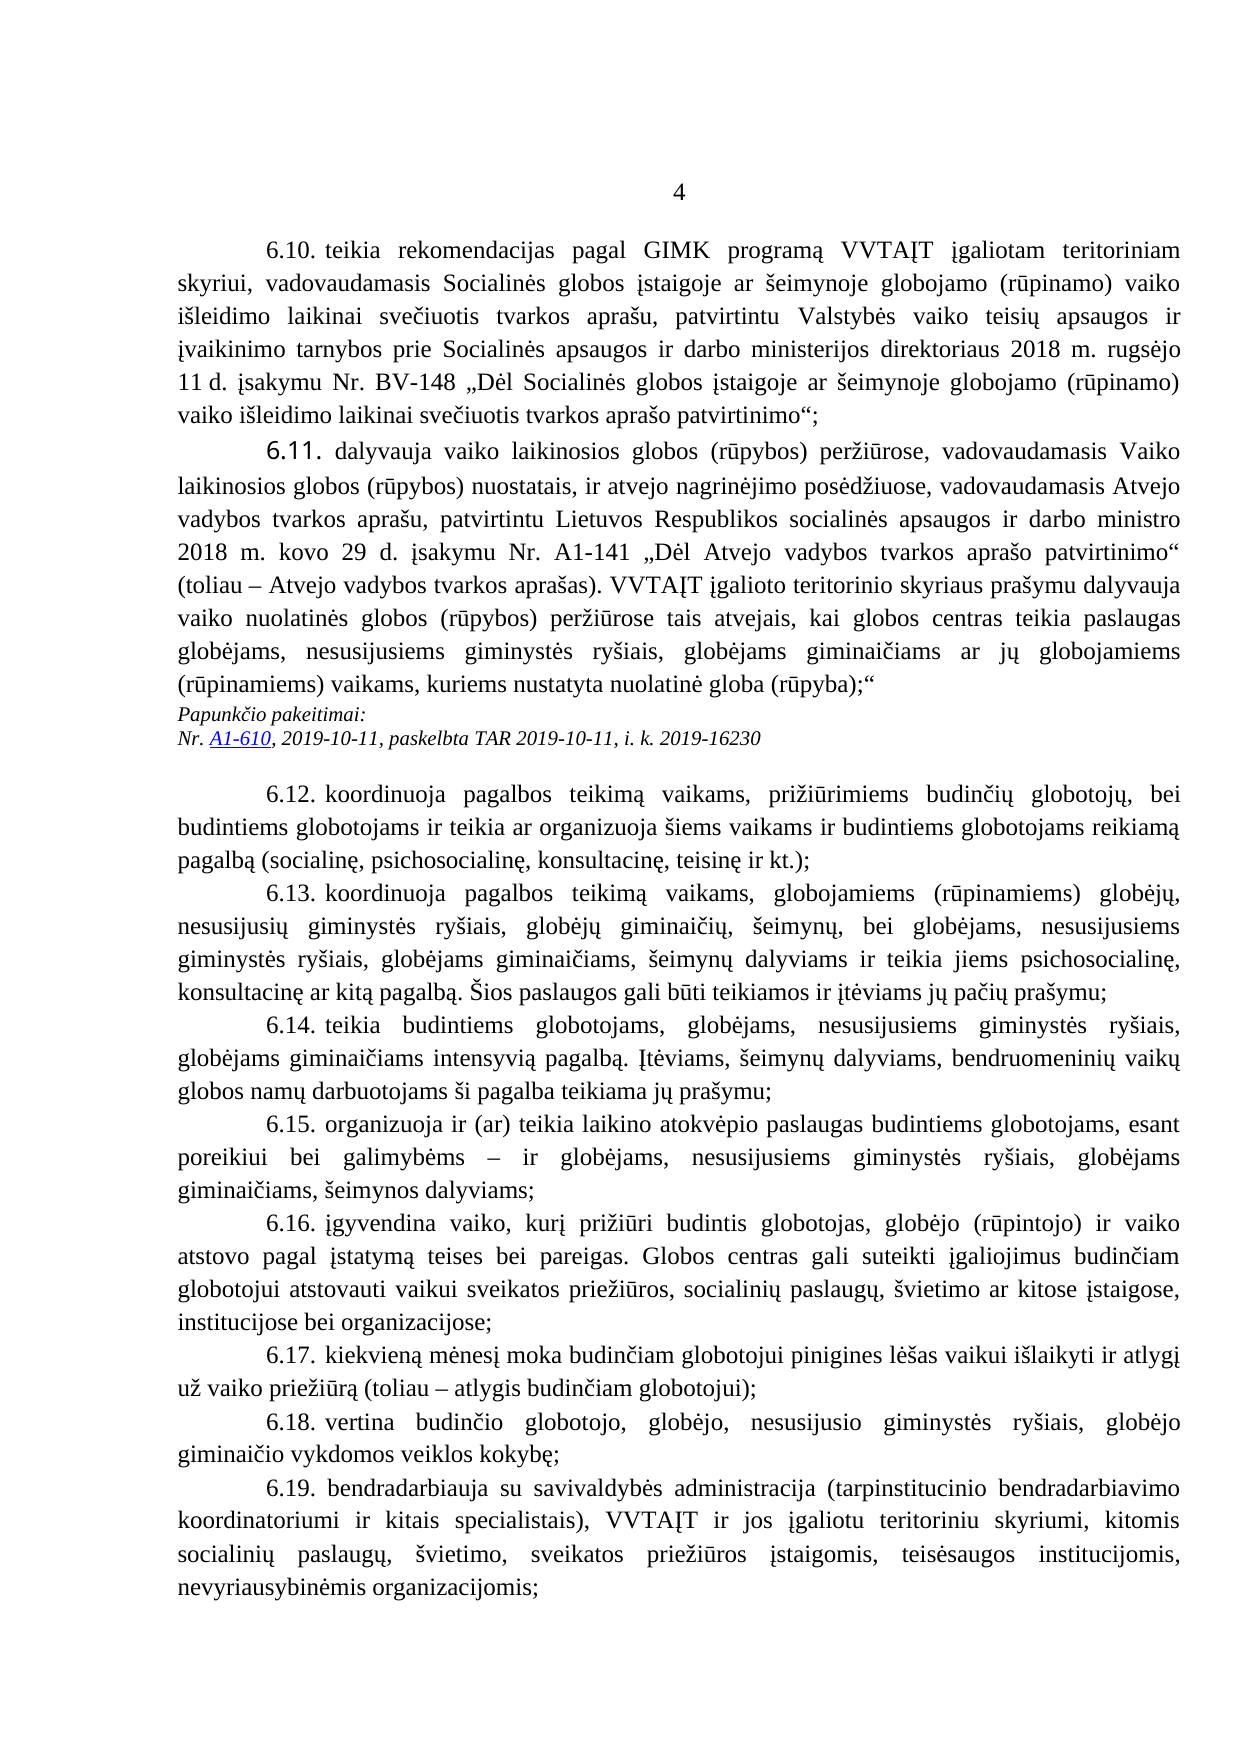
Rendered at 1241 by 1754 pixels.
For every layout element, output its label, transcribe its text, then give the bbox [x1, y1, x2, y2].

text 6.15. organizuoja ir (ar) teikia laikino atokvėpio paslaugas budintiems globotojams, esant poreikiui bei galimybėms – ir globėjams, nesusijusiems giminystės ryšiais, globėjams giminaičiams, šeimynos dalyviams; [177, 1109, 1181, 1204]
text 6.14. teikia budintiems globotojams, globėjams, nesusijusiems giminystės ryšiais, globėjams giminaičiams intensyvią pagalbą. Įtėviams, šeimynų dalyviams, bendruomeninių vaikų globos namų darbuotojams ši pagalba teikiama jų prašymu; [177, 1010, 1181, 1105]
text 6.12. koordinuoja pagalbos teikimą vaikams, prižiūrimiems budinčių globotojų, bei budintiems globotojams ir teikia ar organizuoja šiems vaikams ir budintiems globotojams reikiamą pagalbą (socialinę, psichosocialinę, konsultacinę, teisinę ir kt.); [177, 779, 1181, 874]
text 6.11. dalyvauja vaiko laikinosios globos (rūpybos) peržiūrose, vadovaudamasis Vaiko laikinosios globos (rūpybos) nuostatais, ir atvejo nagrinėjimo posėdžiuose, vadovaudamasis Atvejo vadybos tvarkos aprašu, patvirtintu Lietuvos Respublikos socialinės apsaugos ir darbo ministro 2018 m. kovo 29 d. įsakymu Nr. A1-141 „Dėl Atvejo vadybos tvarkos aprašo patvirtinimo“ (toliau – Atvejo vadybos tvarkos aprašas). VVTAĮT įgalioto teritorinio skyriaus prašymu dalyvauja vaiko nuolatinės globos (rūpybos) peržiūrose tais atvejais, kai globos centras teikia paslaugas globėjams, nesusijusiems giminystės ryšiais, globėjams giminaičiams ar jų globojamiems (rūpinamiems) vaikams, kuriems nustatyta nuolatinė globa (rūpyba);“ [177, 433, 1181, 698]
text 6.10. teikia rekomendacijas pagal GIMK programą VVTAĮT įgaliotam teritoriniam skyriui, vadovaudamasis Socialinės globos įstaigoje ar šeimynoje globojamo (rūpinamo) vaiko išleidimo laikinai svečiuotis tvarkos aprašu, patvirtintu Valstybės vaiko teisių apsaugos ir įvaikinimo tarnybos prie Socialinės apsaugos ir darbo ministerijos direktoriaus 2018 m. rugsėjo 11 d. įsakymu Nr. BV-148 „Dėl Socialinės globos įstaigoje ar šeimynoje globojamo (rūpinamo) vaiko išleidimo laikinai svečiuotis tvarkos aprašo patvirtinimo“; [177, 235, 1181, 428]
text 6.19. bendradarbiauja su savivaldybės administracija (tarpinstitucinio bendradarbiavimo koordinatoriumi ir kitais specialistais), VVTAĮT ir jos įgaliotu teritoriniu skyriumi, kitomis socialinių paslaugų, švietimo, sveikatos priežiūros įstaigomis, teisėsaugos institucijomis, nevyriausybinėmis organizacijomis; [177, 1473, 1181, 1600]
text 6.18. vertina budinčio globotojo, globėjo, nesusijusio giminystės ryšiais, globėjo giminaičio vykdomos veiklos kokybę; [177, 1407, 1181, 1468]
text 6.17. kiekvieną mėnesį moka budinčiam globotojui pinigines lėšas vaikui išlaikyti ir atlygį už vaiko priežiūrą (toliau – atlygis budinčiam globotojui); [177, 1341, 1181, 1402]
text Papunkčio pakeitimai: [177, 702, 1181, 726]
text 6.13. koordinuoja pagalbos teikimą vaikams, globojamiems (rūpinamiems) globėjų, nesusijusių giminystės ryšiais, globėjų giminaičių, šeimynų, bei globėjams, nesusijusiems giminystės ryšiais, globėjams giminaičiams, šeimynų dalyviams ir teikia jiems psichosocialinę, konsultacinę ar kitą pagalbą. Šios paslaugos gali būti teikiamos ir įtėviams jų pačių prašymu; [177, 878, 1181, 1006]
text 6.16. įgyvendina vaiko, kurį prižiūri budintis globotojas, globėjo (rūpintojo) ir vaiko atstovo pagal įstatymą teises bei pareigas. Globos centras gali suteikti įgaliojimus budinčiam globotojui atstovauti vaikui sveikatos priežiūros, socialinių paslaugų, švietimo ar kitose įstaigose, institucijose bei organizacijose; [177, 1208, 1181, 1336]
text Nr. A1-610, 2019-10-11, paskelbta TAR 2019-10-11, i. k. 2019-16230 [177, 726, 1181, 750]
